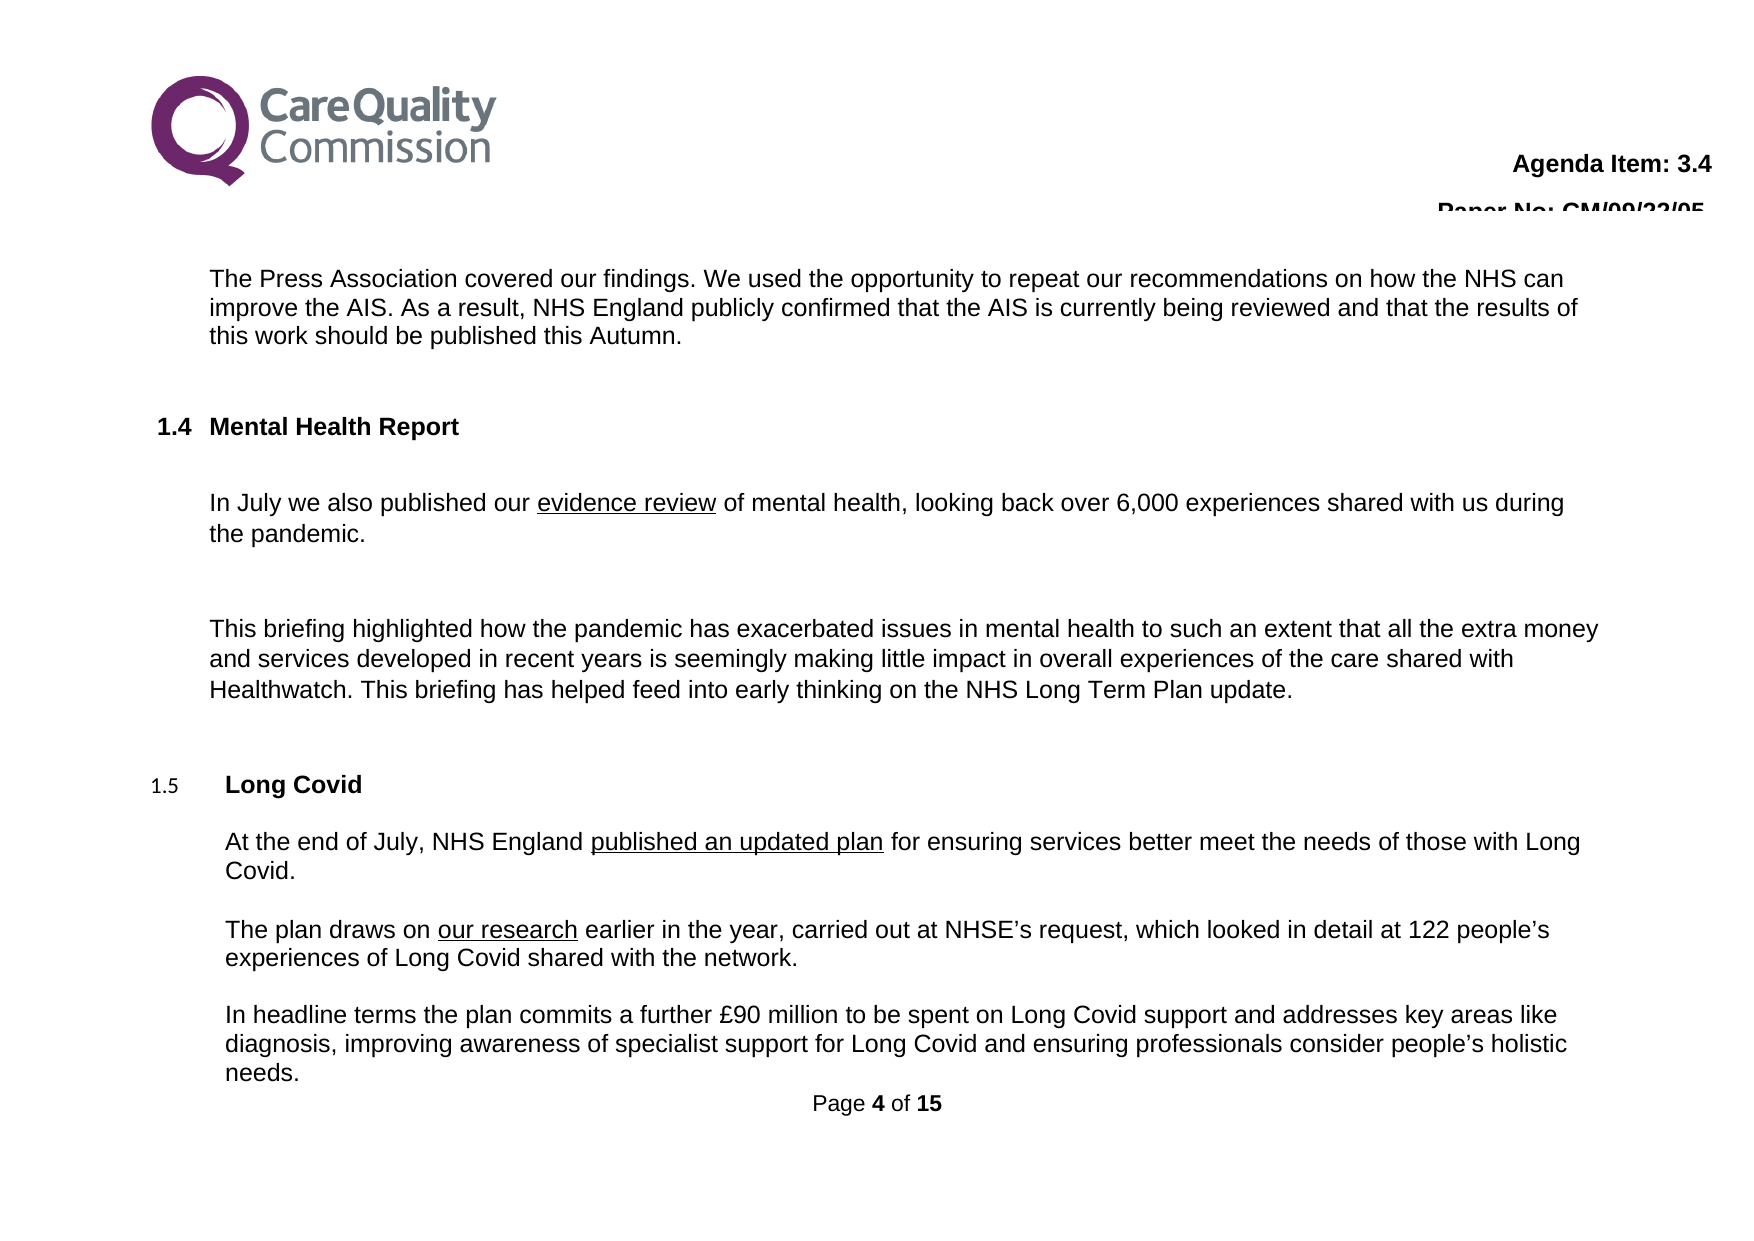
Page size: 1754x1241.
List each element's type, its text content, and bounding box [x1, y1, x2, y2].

text In July we also published our evidence review of mental health, looking back over 6,000 experiences shared with us during the pandemic. [209, 488, 1604, 548]
list Long Covid At the end of July, NHS England published an updated plan for ensuring services better meet the needs of those with Long Covid. [150, 770, 1604, 885]
text The plan draws on our research earlier in the year, carried out at NHSE’s request, which looked in detail at 122 people’s experiences of Long Covid shared with the network. In headline terms the plan commits a further £90 million to be spent on Long Covid support and addresses key areas like diagnosis, improving awareness of specialist support for Long Covid and ensuring professionals consider people’s holistic needs. This article sets out in more detail how the new plan directly responds to our findings. [225, 915, 1604, 1086]
text This briefing highlighted how the pandemic has exacerbated issues in mental health to such an extent that all the extra money and services developed in recent years is seemingly making little impact in overall experiences of the care shared with Healthwatch. This briefing has helped feed into early thinking on the NHS Long Term Plan update. [209, 614, 1604, 704]
list Mental Health Report [157, 412, 1604, 441]
text The Press Association covered our findings. We used the opportunity to repeat our recommendations on how the NHS can improve the AIS. As a result, NHS England publicly confirmed that the AIS is currently being reviewed and that the results of this work should be published this Autumn. [209, 264, 1604, 350]
